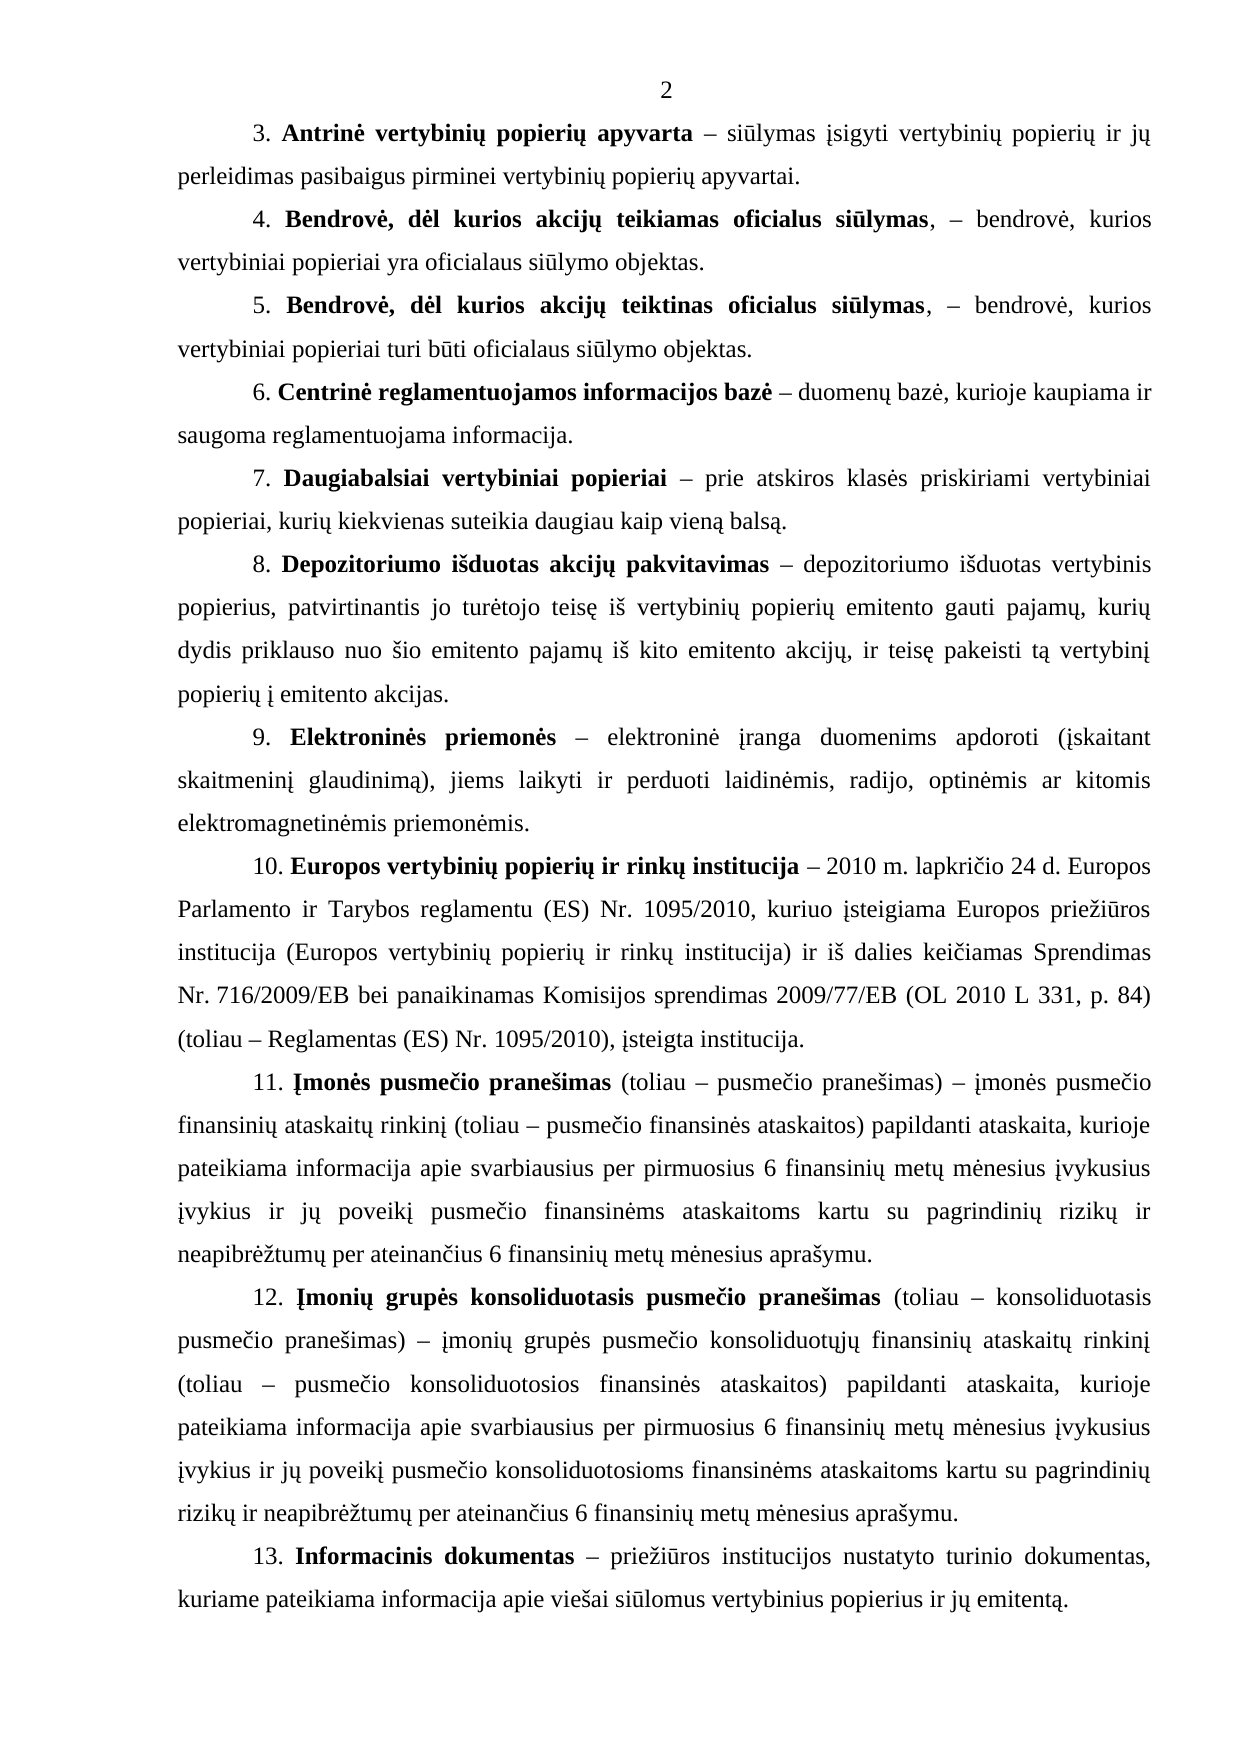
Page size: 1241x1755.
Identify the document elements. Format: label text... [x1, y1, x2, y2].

text 4. Bendrovė, dėl kurios akcijų teikiamas oficialus siūlymas, – bendrovė, kurios vertybiniai popieriai yra oficialaus siūlymo objektas. [177, 204, 1152, 276]
text 5. Bendrovė, dėl kurios akcijų teiktinas oficialus siūlymas, – bendrovė, kurios vertybiniai popieriai turi būti oficialaus siūlymo objektas. [177, 291, 1152, 362]
text 7. Daugiabalsiai vertybiniai popieriai – prie atskiros klasės priskiriami vertybiniai popieriai, kurių kiekvienas suteikia daugiau kaip vieną balsą. [177, 463, 1152, 535]
text 13. Informacinis dokumentas – priežiūros institucijos nustatyto turinio dokumentas, kuriame pateikiama informacija apie viešai siūlomus vertybinius popierius ir jų emitentą. [177, 1541, 1152, 1613]
text 9. Elektroninės priemonės – elektroninė įranga duomenims apdoroti (įskaitant skaitmeninį glaudinimą), jiems laikyti ir perduoti laidinėmis, radijo, optinėmis ar kitomis elektromagnetinėmis priemonėmis. [177, 722, 1152, 837]
text 6. Centrinė reglamentuojamos informacijos bazė – duomenų bazė, kurioje kaupiama ir saugoma reglamentuojama informacija. [177, 377, 1152, 449]
text 8. Depozitoriumo išduotas akcijų pakvitavimas – depozitoriumo išduotas vertybinis popierius, patvirtinantis jo turėtojo teisę iš vertybinių popierių emitento gauti pajamų, kurių dydis priklauso nuo šio emitento pajamų iš kito emitento akcijų, ir teisę pakeisti tą vertybinį popierių į emitento akcijas. [177, 549, 1152, 707]
text 3. Antrinė vertybinių popierių apyvarta – siūlymas įsigyti vertybinių popierių ir jų perleidimas pasibaigus pirminei vertybinių popierių apyvartai. [177, 118, 1152, 190]
text 12. Įmonių grupės konsoliduotasis pusmečio pranešimas (toliau – konsoliduotasis pusmečio pranešimas) – įmonių grupės pusmečio konsoliduotųjų finansinių ataskaitų rinkinį (toliau – pusmečio konsoliduotosios finansinės ataskaitos) papildanti ataskaita, kurioje pateikiama informacija apie svarbiausius per pirmuosius 6 finansinių metų mėnesius įvykusius įvykius ir jų poveikį pusmečio konsoliduotosioms finansinėms ataskaitoms kartu su pagrindinių rizikų ir neapibrėžtumų per ateinančius 6 finansinių metų mėnesius aprašymu. [177, 1282, 1152, 1527]
text 10. Europos vertybinių popierių ir rinkų institucija – 2010 m. lapkričio 24 d. Europos Parlamento ir Tarybos reglamentu (ES) Nr. 1095/2010, kuriuo įsteigiama Europos priežiūros institucija (Europos vertybinių popierių ir rinkų institucija) ir iš dalies keičiamas Sprendimas Nr. 716/2009/EB bei panaikinamas Komisijos sprendimas 2009/77/EB (OL 2010 L 331, p. 84) (toliau – Reglamentas (ES) Nr. 1095/2010), įsteigta institucija. [177, 851, 1152, 1052]
text 11. Įmonės pusmečio pranešimas (toliau – pusmečio pranešimas) – įmonės pusmečio finansinių ataskaitų rinkinį (toliau – pusmečio finansinės ataskaitos) papildanti ataskaita, kurioje pateikiama informacija apie svarbiausius per pirmuosius 6 finansinių metų mėnesius įvykusius įvykius ir jų poveikį pusmečio finansinėms ataskaitoms kartu su pagrindinių rizikų ir neapibrėžtumų per ateinančius 6 finansinių metų mėnesius aprašymu. [177, 1067, 1152, 1268]
